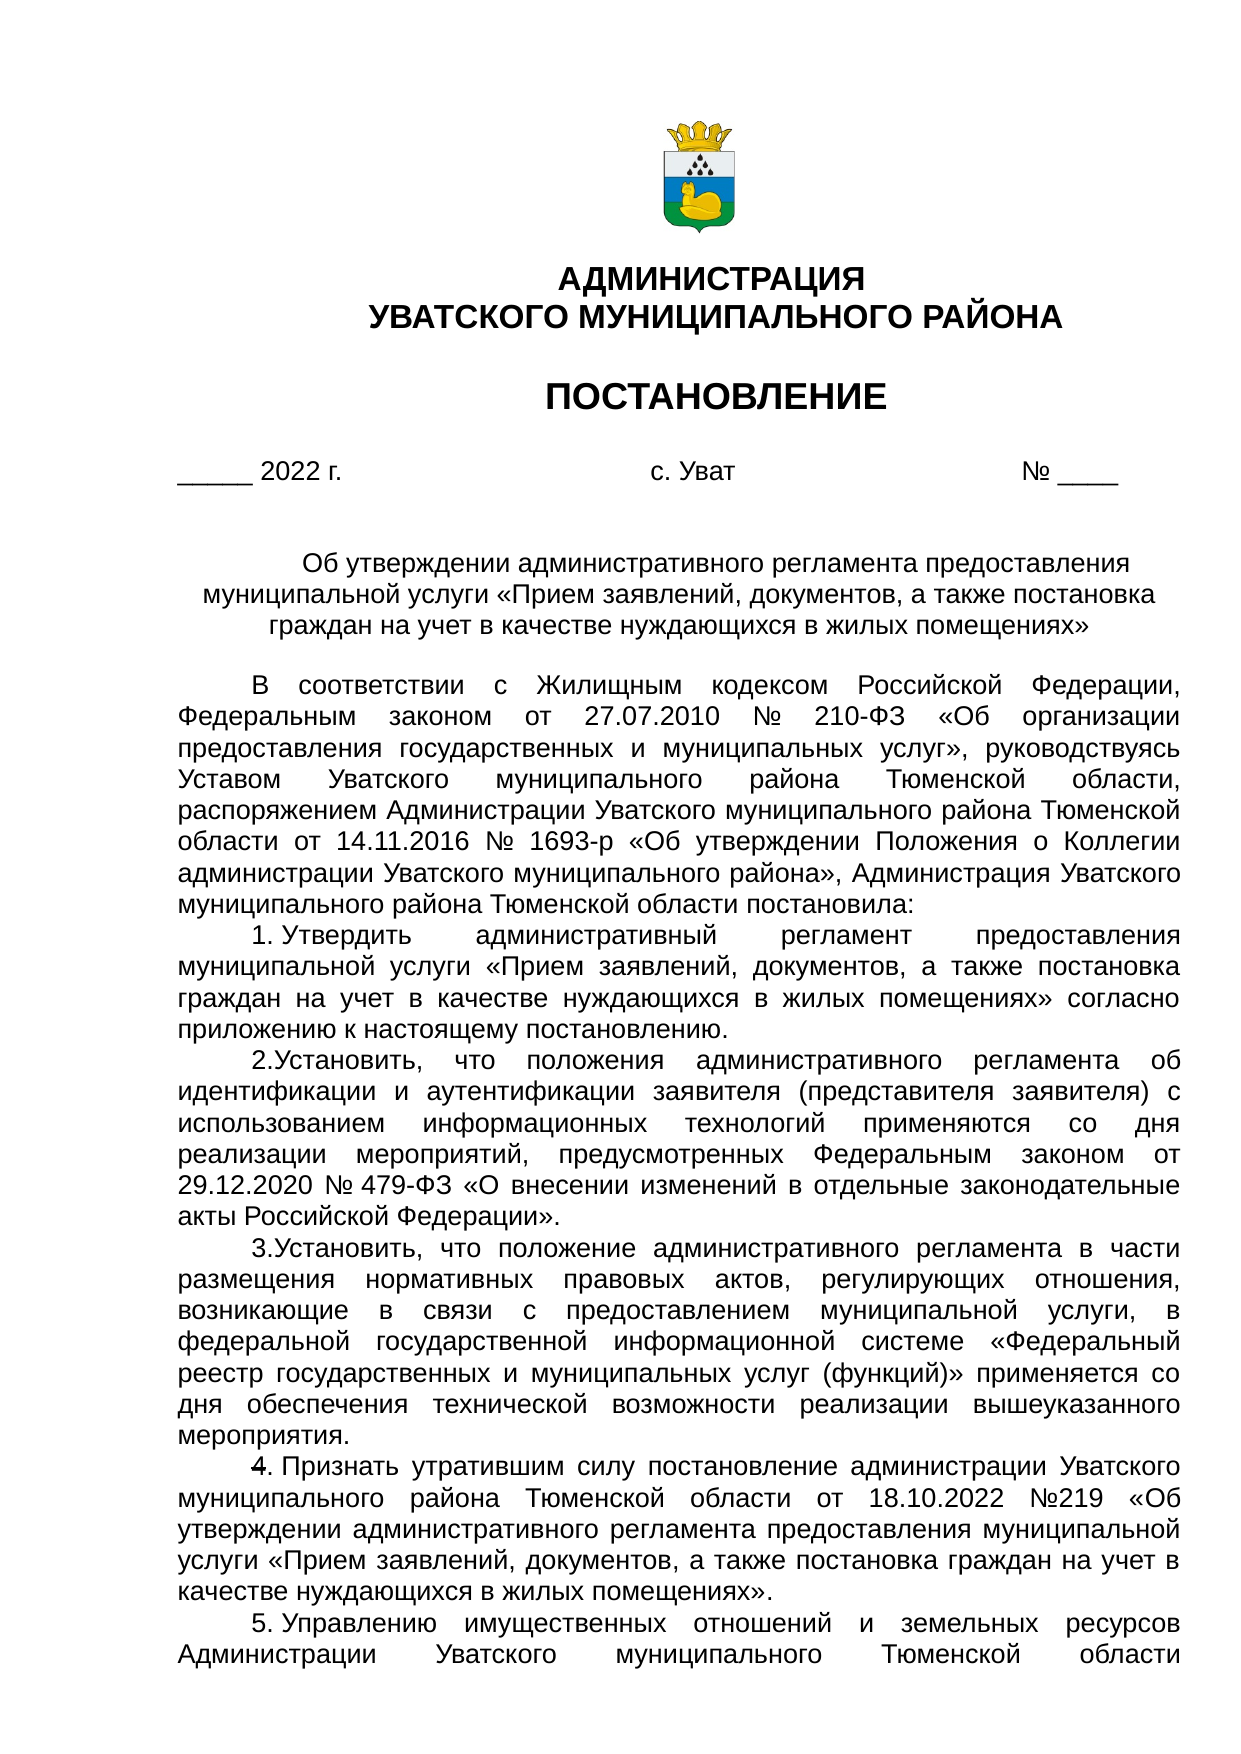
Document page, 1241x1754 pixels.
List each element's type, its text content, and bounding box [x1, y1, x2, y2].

text 3.Установить, что положение административного регламента в части размещения нормативных правовых актов, регулирующих отношения, возникающие в связи с предоставлением муниципальной услуги, в федеральной государственной информационной системе «Федеральный реестр государственных и муниципальных услуг (функций)» применяется со дня обеспечения технической возможности реализации вышеуказанного мероприятия. [177, 1232, 1181, 1450]
text _____ 2022 г. с. Уват № ____ [177, 455, 1181, 487]
picture [663, 121, 735, 234]
text УВАТСКОГО МУНИЦИПАЛЬНОГО РАЙОНА [177, 297, 1181, 335]
text 4. Признать утратившим силу постановление администрации Уватского муниципального района Тюменской области от 18.10.2022 №219 «Об утверждении административного регламента предоставления муниципальной услуги «Прием заявлений, документов, а также постановка граждан на учет в качестве нуждающихся в жилых помещениях». [177, 1450, 1181, 1607]
text ПОСТАНОВЛЕНИЕ [177, 374, 1181, 417]
text 5. Управлению имущественных отношений и земельных ресурсов Администрации Уватского муниципального Тюменской области [177, 1607, 1181, 1669]
text АДМИНИСТРАЦИЯ [177, 258, 1181, 297]
text 1. Утвердить административный регламент предоставления муниципальной услуги «Прием заявлений, документов, а также постановка граждан на учет в качестве нуждающихся в жилых помещениях» согласно приложению к настоящему постановлению. [177, 919, 1181, 1044]
text В соответствии с Жилищным кодексом Российской Федерации, Федеральным законом от 27.07.2010 № 210-ФЗ «Об организации предоставления государственных и муниципальных услуг», руководствуясь Уставом Уватского муниципального района Тюменской области, распоряжением Администрации Уватского муниципального района Тюменской области от 14.11.2016 № 1693-р «Об утверждении Положения о Коллегии администрации Уватского муниципального района», Администрация Уватского муниципального района Тюменской области постановила: [177, 669, 1181, 919]
text 2.Установить, что положения административного регламента об идентификации и аутентификации заявителя (представителя заявителя) с использованием информационных технологий применяются со дня реализации мероприятий, предусмотренных Федеральным законом от 29.12.2020 № 479-ФЗ «О внесении изменений в отдельные законодательные акты Российской Федерации». [177, 1044, 1181, 1232]
title Об утверждении административного регламента предоставления муниципальной услуги «Прием заявлений, документов, а также постановка граждан на учет в качестве нуждающихся в жилых помещениях» [177, 547, 1181, 640]
